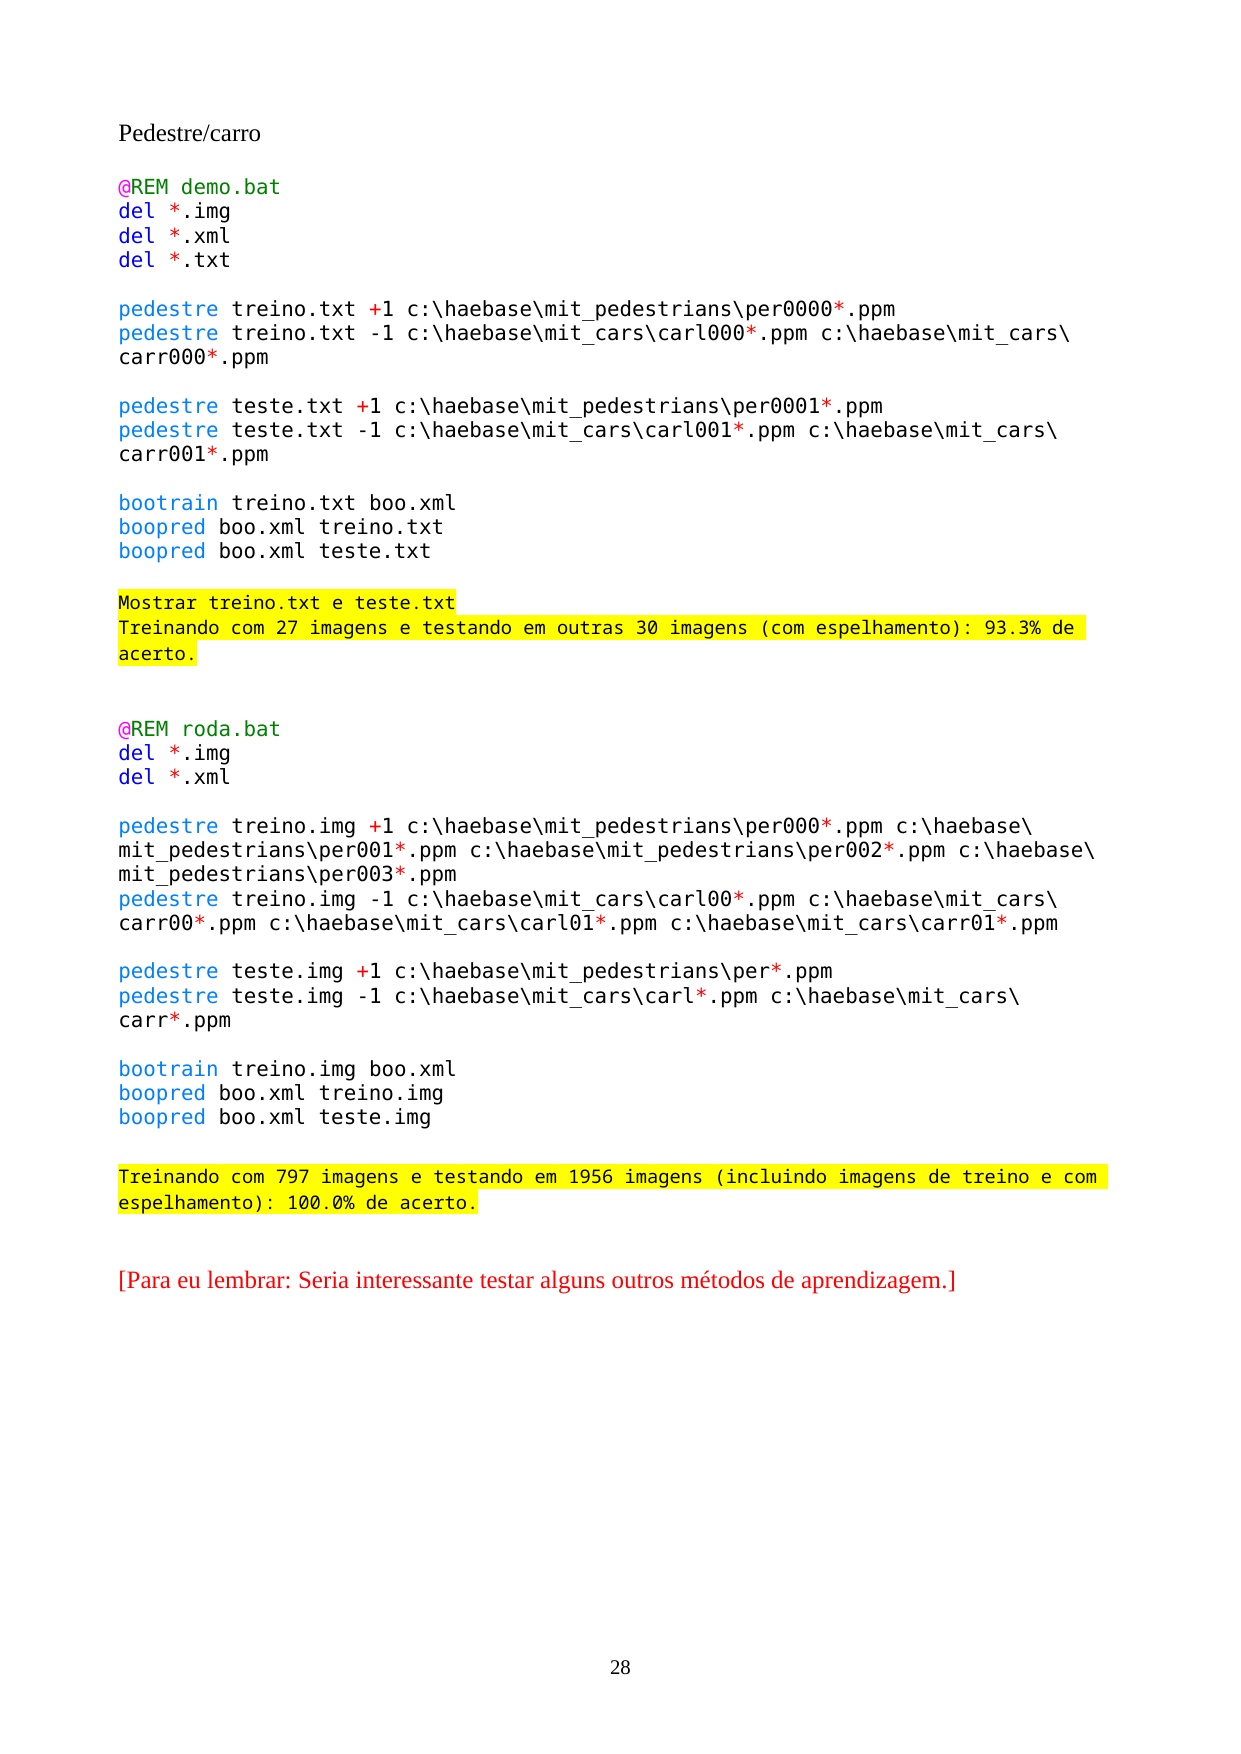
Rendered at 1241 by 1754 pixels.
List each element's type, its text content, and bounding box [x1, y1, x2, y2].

text boopred boo.xml treino.txt [118, 515, 1122, 539]
text del *.img [118, 741, 1122, 765]
text pedestre teste.img -1 c:\haebase\mit_cars\carl*.ppm c:\haebase\mit_cars\carr*.ppm [118, 984, 1122, 1032]
text pedestre treino.txt +1 c:\haebase\mit_pedestrians\per0000*.ppm [118, 297, 1122, 321]
text Mostrar treino.txt e teste.txt [118, 589, 1122, 615]
text pedestre teste.txt +1 c:\haebase\mit_pedestrians\per0001*.ppm [118, 394, 1122, 418]
text del *.txt [118, 248, 1122, 272]
text Treinando com 27 imagens e testando em outras 30 imagens (com espelhamento): 93.3% de acerto. [118, 615, 1122, 666]
text @REM roda.bat [118, 717, 1122, 741]
text pedestre treino.img +1 c:\haebase\mit_pedestrians\per000*.ppm c:\haebase\mit_pedestrians\per001*.ppm c:\haebase\mit_pedestrians\per002*.ppm c:\haebase\mit_pedestrians\per003*.ppm [118, 814, 1122, 887]
text boopred boo.xml teste.img [118, 1105, 1122, 1129]
text @REM demo.bat [118, 175, 1122, 199]
text pedestre teste.img +1 c:\haebase\mit_pedestrians\per*.ppm [118, 959, 1122, 984]
text boopred boo.xml treino.img [118, 1081, 1122, 1105]
text Pedestre/carro [118, 118, 1122, 147]
text del *.xml [118, 765, 1122, 789]
text pedestre treino.txt -1 c:\haebase\mit_cars\carl000*.ppm c:\haebase\mit_cars\carr000*.ppm [118, 321, 1122, 369]
text bootrain treino.img boo.xml [118, 1057, 1122, 1081]
text del *.xml [118, 224, 1122, 248]
text Treinando com 797 imagens e testando em 1956 imagens (incluindo imagens de treino e com espelhamento): 100.0% de acerto. [118, 1163, 1122, 1214]
text [Para eu lembrar: Seria interessante testar alguns outros métodos de aprendizagem.] [118, 1266, 1122, 1294]
text bootrain treino.txt boo.xml [118, 491, 1122, 515]
text pedestre teste.txt -1 c:\haebase\mit_cars\carl001*.ppm c:\haebase\mit_cars\carr001*.ppm [118, 418, 1122, 467]
text pedestre treino.img -1 c:\haebase\mit_cars\carl00*.ppm c:\haebase\mit_cars\carr00*.ppm c:\haebase\mit_cars\carl01*.ppm c:\haebase\mit_cars\carr01*.ppm [118, 887, 1122, 935]
text del *.img [118, 199, 1122, 224]
text boopred boo.xml teste.txt [118, 539, 1122, 564]
